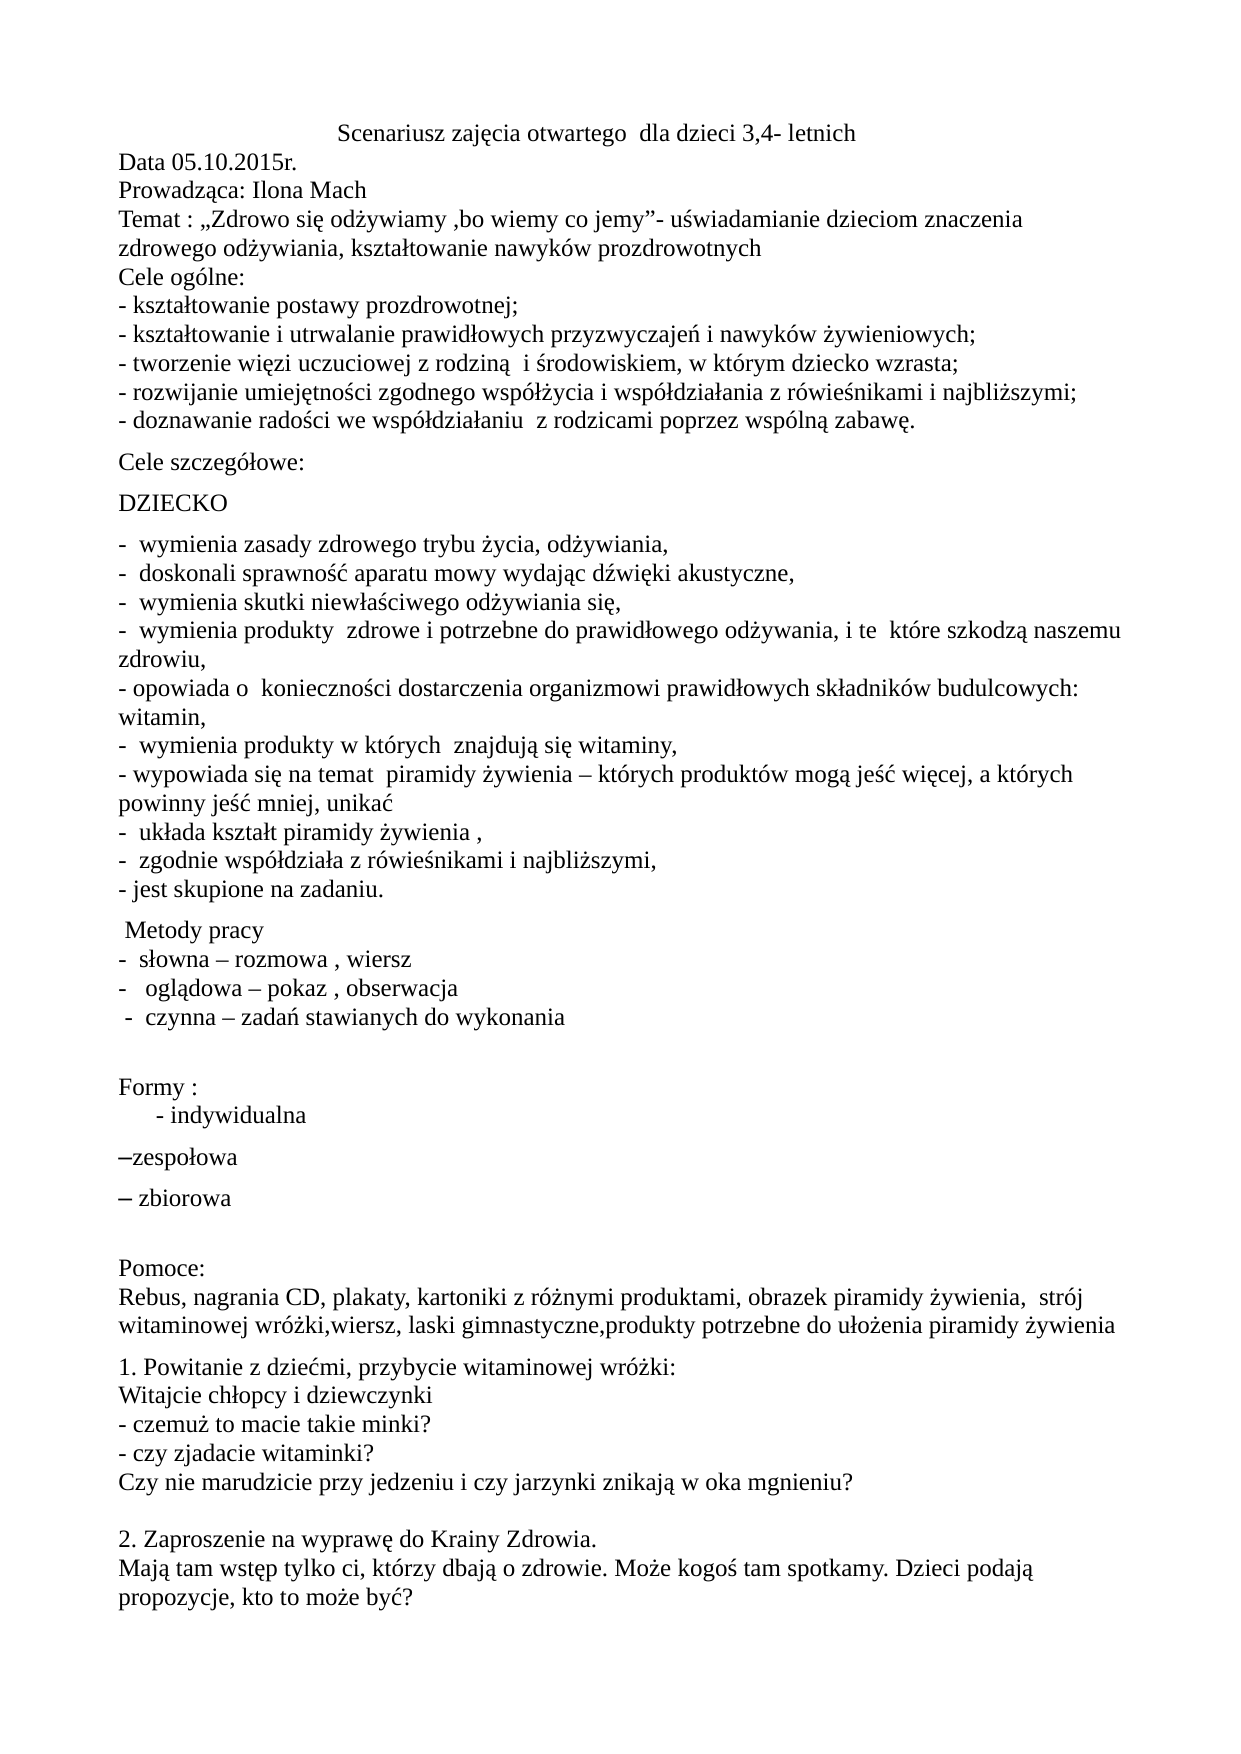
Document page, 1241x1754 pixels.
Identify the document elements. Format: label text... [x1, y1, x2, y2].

text Pomoce: Rebus, nagrania CD, plakaty, kartoniki z różnymi produktami, obrazek piramidy żywienia, strój witaminowej wróżki,wiersz, laski gimnastyczne,produkty potrzebne do ułożenia piramidy żywienia [118, 1224, 1122, 1339]
text Temat : „Zdrowo się odżywiamy ,bo wiemy co jemy”- uświadamianie dzieciom znaczenia zdrowego odżywiania, kształtowanie nawyków prozdrowotnych [118, 204, 1122, 262]
text DZIECKO [118, 488, 1122, 517]
list zbiorowa [118, 1183, 1122, 1212]
text 1. Powitanie z dziećmi, przybycie witaminowej wróżki: Witajcie chłopcy i dziewczynki - czemuż to macie takie minki? - czy zjadacie witaminki? [118, 1352, 1122, 1467]
text Cele ogólne: - kształtowanie postawy prozdrowotnej; - kształtowanie i utrwalanie prawidłowych przyzwyczajeń i nawyków żywieniowych; - tworzenie więzi uczuciowej z rodziną i środowiskiem, w którym dziecko wzrasta; - rozwijanie umiejętności zgodnego współżycia i współdziałania z rówieśnikami i najbliższymi; - doznawanie radości we współdziałaniu z rodzicami poprzez wspólną zabawę. [118, 262, 1122, 434]
text - wymienia zasady zdrowego trybu życia, odżywiania, - doskonali sprawność aparatu mowy wydając dźwięki akustyczne, - wymienia skutki niewłaściwego odżywiania się, - wymienia produkty zdrowe i potrzebne do prawidłowego odżywania, i te które szkodzą naszemu zdrowiu, - opowiada o konieczności dostarczenia organizmowi prawidłowych składników budulcowych: witamin, - wymienia produkty w których znajdują się witaminy, - wypowiada się na temat piramidy żywienia – których produktów mogą jeść więcej, a których powinny jeść mniej, unikać - układa kształt piramidy żywienia , - zgodnie współdziała z rówieśnikami i najbliższymi, - jest skupione na zadaniu. [118, 529, 1122, 903]
text Metody pracy - słowna – rozmowa , wiersz - oglądowa – pokaz , obserwacja - czynna – zadań stawianych do wykonania [118, 916, 1122, 1059]
text Formy : - indywidualna [118, 1072, 1122, 1129]
text Prowadząca: Ilona Mach [118, 176, 1122, 204]
list zespołowa [118, 1142, 1122, 1171]
text Data 05.10.2015r. [118, 147, 1122, 176]
text Scenariusz zajęcia otwartego dla dzieci 3,4- letnich [118, 118, 1122, 147]
text Czy nie marudzicie przy jedzeniu i czy jarzynki znikają w oka mgnieniu? 2. Zaproszenie na wyprawę do Krainy Zdrowia. Mają tam wstęp tylko ci, którzy dbają o zdrowie. Może kogoś tam spotkamy. Dzieci podają propozycje, kto to może być? [118, 1467, 1122, 1611]
text Cele szczegółowe: [118, 447, 1122, 476]
